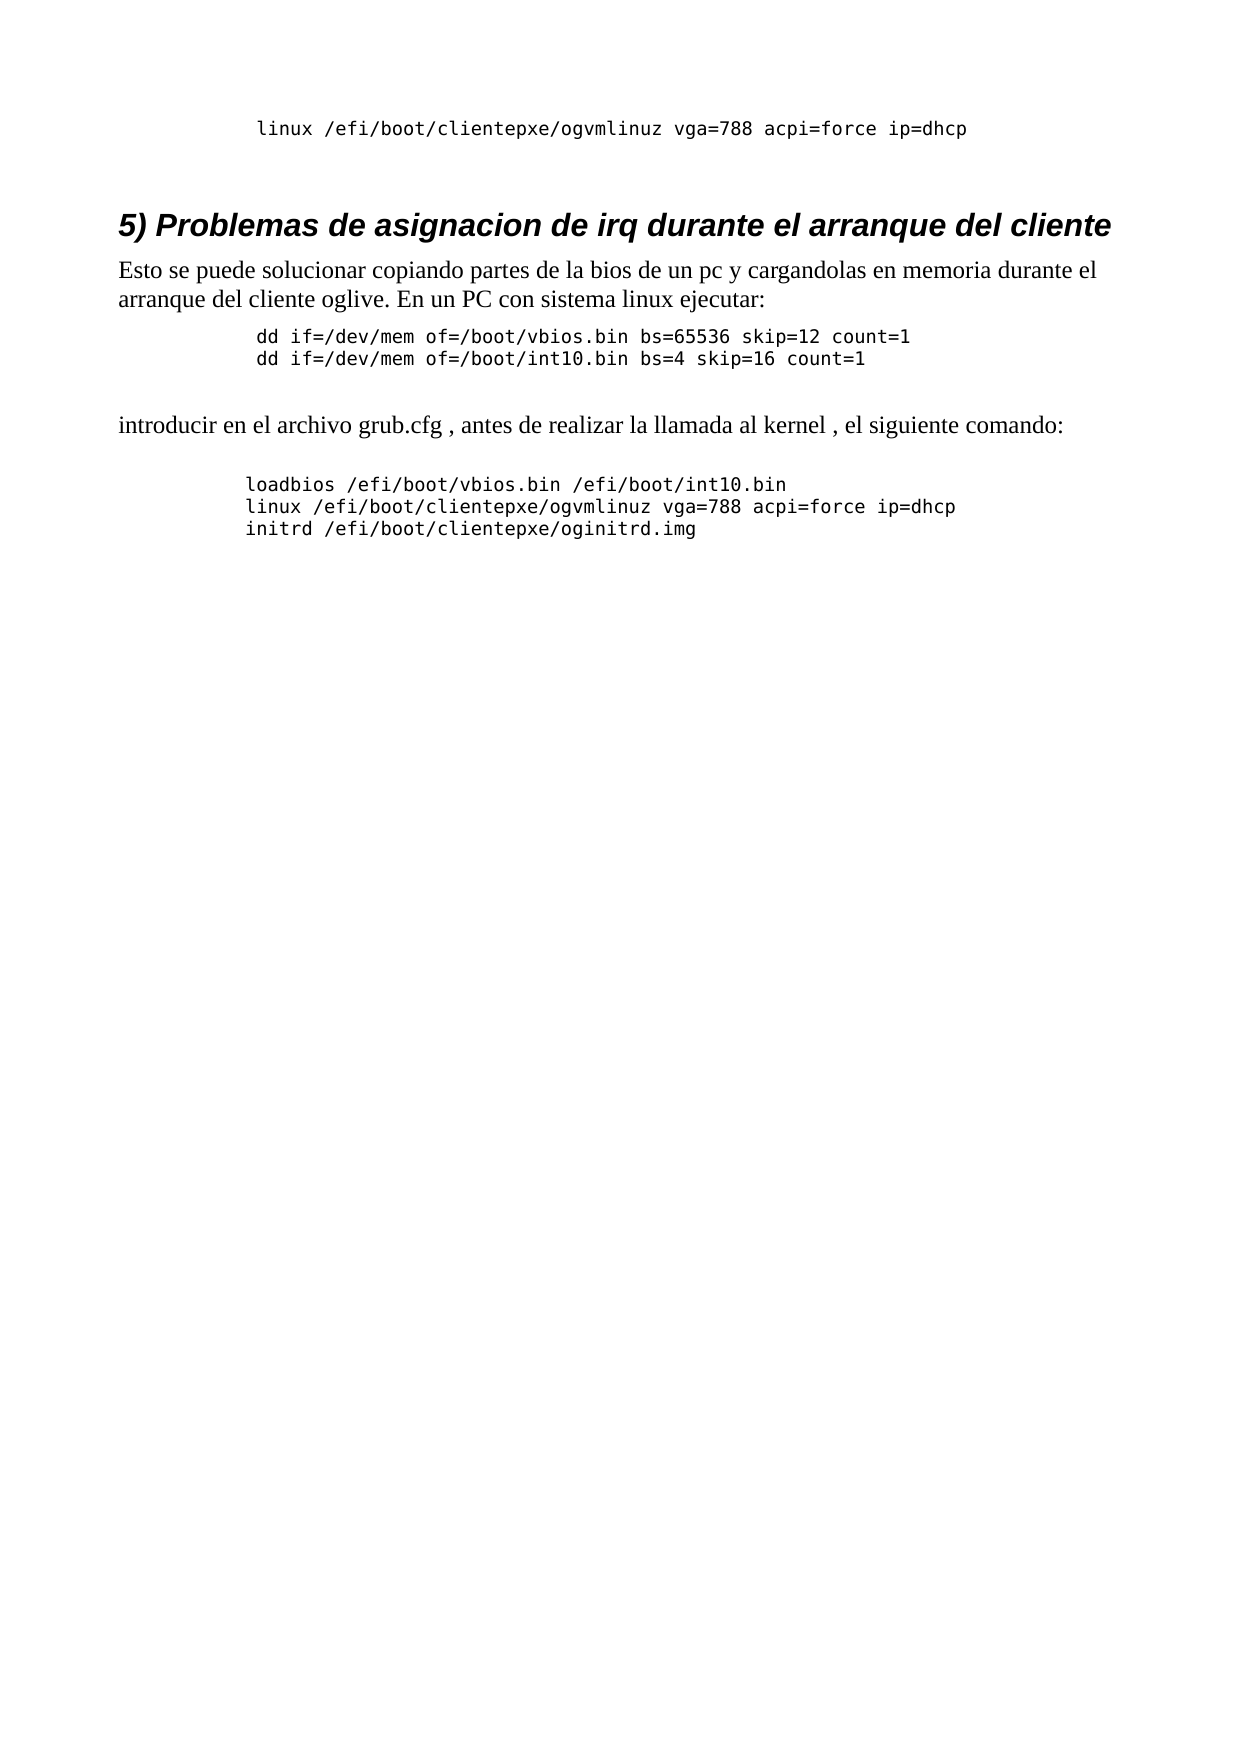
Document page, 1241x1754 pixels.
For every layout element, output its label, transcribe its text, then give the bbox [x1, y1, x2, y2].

text loadbios /efi/boot/vbios.bin /efi/boot/int10.bin linux /efi/boot/clientepxe/ogvmlinuz vga=788 acpi=force ip=dhcp initrd /efi/boot/clientepxe/oginitrd.img [177, 452, 1063, 539]
text introducir en el archivo grub.cfg , antes de realizar la llamada al kernel , el siguiente comando: [118, 411, 1122, 439]
text Esto se puede solucionar copiando partes de la bios de un pc y cargandolas en memoria durante el arranque del cliente oglive. En un PC con sistema linux ejecutar: [118, 256, 1122, 313]
subtitle 5) Problemas de asignacion de irq durante el arranque del cliente [118, 206, 1122, 243]
text dd if=/dev/mem of=/boot/vbios.bin bs=65536 skip=12 count=1 dd if=/dev/mem of=/boot/int10.bin bs=4 skip=16 count=1 [177, 326, 1063, 369]
text linux /efi/boot/clientepxe/ogvmlinuz vga=788 acpi=force ip=dhcp [177, 118, 1063, 140]
